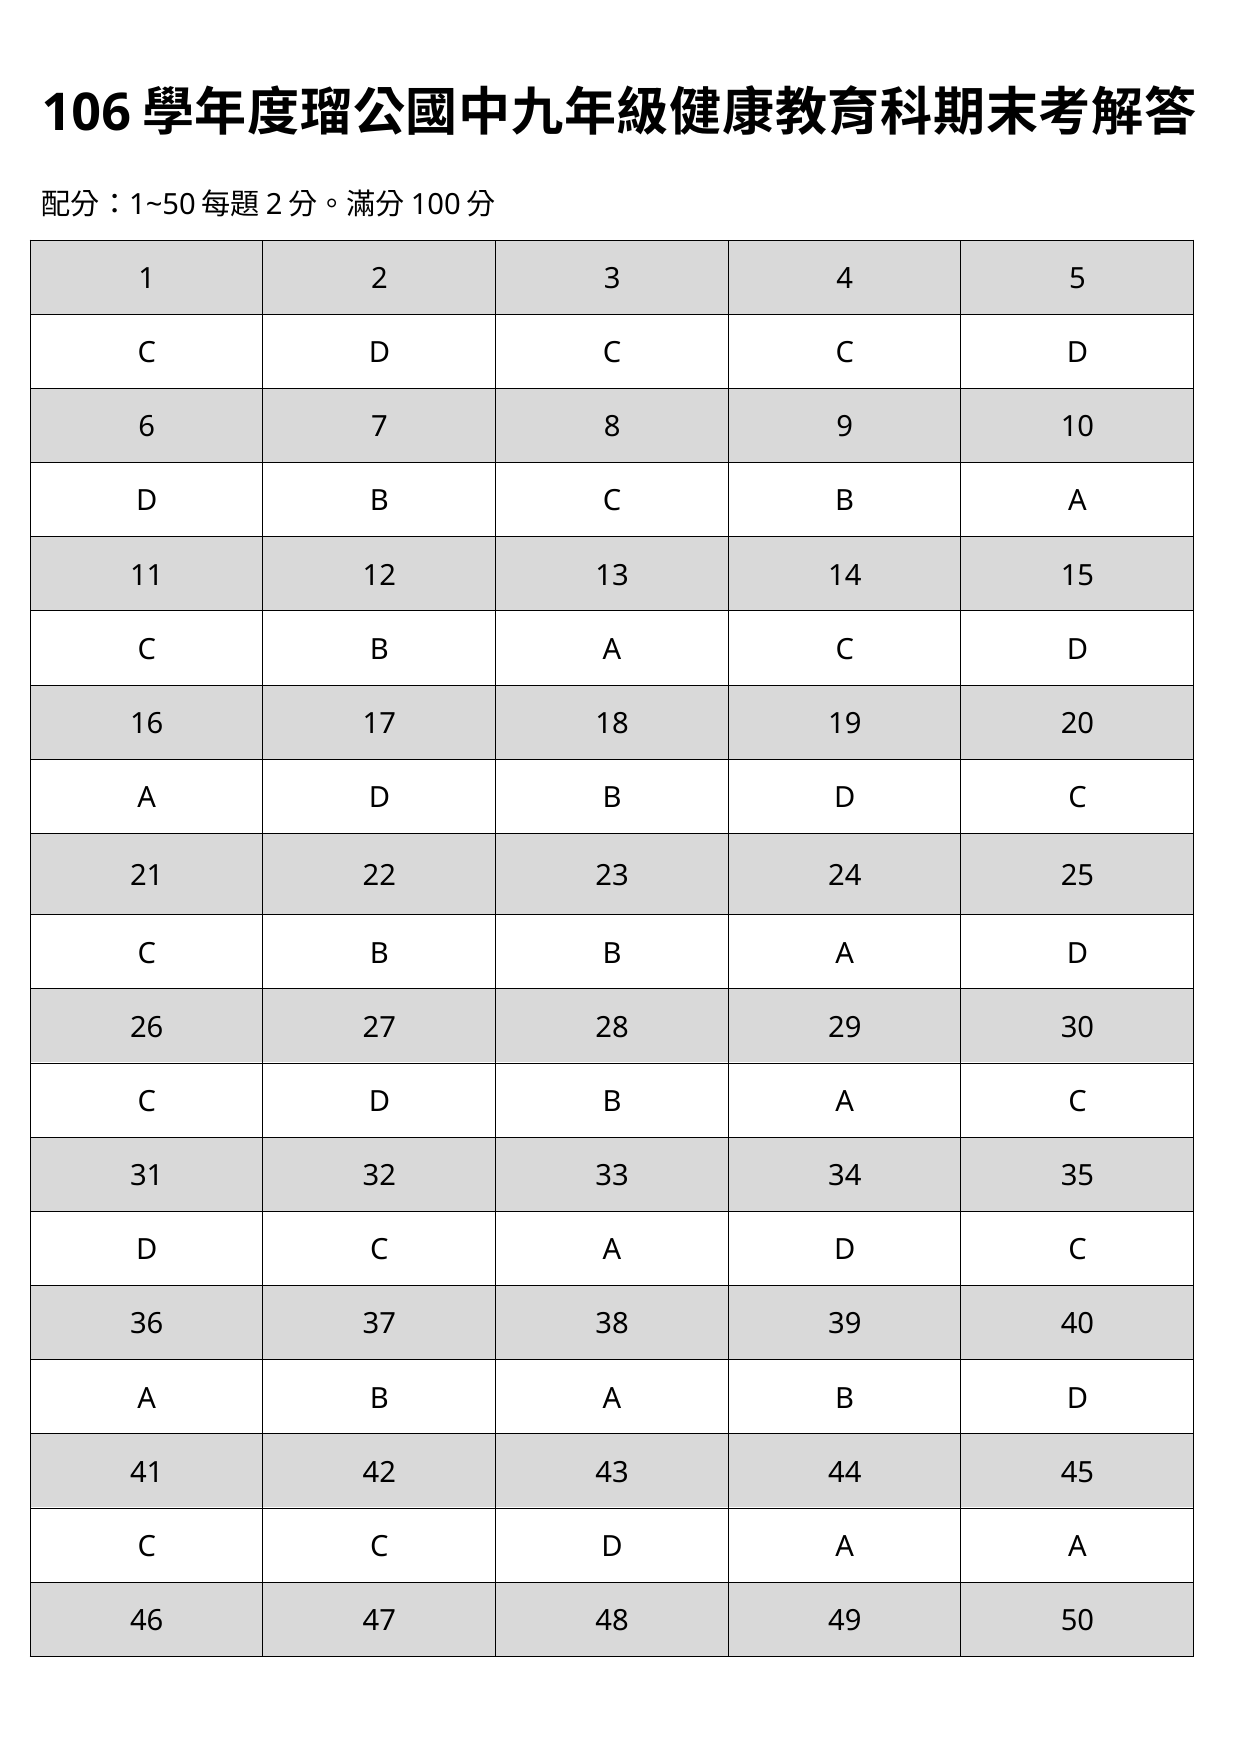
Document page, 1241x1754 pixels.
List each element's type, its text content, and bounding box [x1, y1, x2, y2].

table_cell D [961, 1360, 1193, 1433]
table_cell 49 [729, 1583, 960, 1656]
table_cell C [31, 315, 262, 388]
table_header 3 [496, 241, 728, 314]
table_cell A [961, 463, 1193, 536]
table_cell C [729, 315, 960, 388]
table_cell 47 [263, 1583, 495, 1656]
table_cell C [961, 760, 1193, 833]
table_cell 28 [496, 989, 728, 1062]
table_cell D [263, 760, 495, 833]
table_cell C [31, 611, 262, 684]
table_cell D [31, 1212, 262, 1285]
table_cell 32 [263, 1138, 495, 1211]
table_cell 24 [729, 834, 960, 914]
table_cell B [263, 1360, 495, 1433]
table_cell D [961, 611, 1193, 684]
table_cell C [31, 1509, 262, 1582]
table_cell D [961, 915, 1193, 988]
table_cell 31 [31, 1138, 262, 1211]
table_cell 48 [496, 1583, 728, 1656]
table_cell C [961, 1212, 1193, 1285]
table_cell B [263, 463, 495, 536]
table_cell 8 [496, 389, 728, 462]
table_cell A [496, 1360, 728, 1433]
table_cell B [496, 915, 728, 988]
table_cell 14 [729, 537, 960, 610]
table_cell A [729, 915, 960, 988]
table_cell 13 [496, 537, 728, 610]
table_cell 21 [31, 834, 262, 914]
table_cell C [263, 1509, 495, 1582]
table_cell C [31, 915, 262, 988]
table_cell 15 [961, 537, 1193, 610]
table_cell 11 [31, 537, 262, 610]
table_header 5 [961, 241, 1193, 314]
table_cell D [263, 315, 495, 388]
table_header 2 [263, 241, 495, 314]
table_cell 23 [496, 834, 728, 914]
table_cell A [729, 1064, 960, 1137]
table_cell 7 [263, 389, 495, 462]
table_cell 46 [31, 1583, 262, 1656]
table_cell 44 [729, 1434, 960, 1507]
table_cell A [496, 1212, 728, 1285]
table_cell C [263, 1212, 495, 1285]
table_cell 18 [496, 686, 728, 759]
table_cell 20 [961, 686, 1193, 759]
table_cell C [961, 1064, 1193, 1137]
table_cell 22 [263, 834, 495, 914]
table_cell C [31, 1064, 262, 1137]
table_cell D [729, 760, 960, 833]
table_cell 10 [961, 389, 1193, 462]
table_cell 36 [31, 1286, 262, 1359]
table_cell D [961, 315, 1193, 388]
table_cell 9 [729, 389, 960, 462]
table_cell 40 [961, 1286, 1193, 1359]
table_cell 33 [496, 1138, 728, 1211]
table_cell 43 [496, 1434, 728, 1507]
table_cell B [729, 1360, 960, 1433]
table_cell 27 [263, 989, 495, 1062]
table_cell B [263, 915, 495, 988]
table_cell 41 [31, 1434, 262, 1507]
table_cell A [729, 1509, 960, 1582]
table_cell C [729, 611, 960, 684]
table_cell C [496, 315, 728, 388]
table_cell B [496, 760, 728, 833]
table_cell A [31, 760, 262, 833]
table_cell 12 [263, 537, 495, 610]
table_cell 50 [961, 1583, 1193, 1656]
table_header 1 [31, 241, 262, 314]
table_cell 17 [263, 686, 495, 759]
table_cell 38 [496, 1286, 728, 1359]
table_cell 29 [729, 989, 960, 1062]
table_cell 39 [729, 1286, 960, 1359]
table_cell B [263, 611, 495, 684]
table_cell A [496, 611, 728, 684]
table_cell A [31, 1360, 262, 1433]
table_cell 16 [31, 686, 262, 759]
table_cell 34 [729, 1138, 960, 1211]
table_cell 37 [263, 1286, 495, 1359]
table_cell 25 [961, 834, 1193, 914]
table_cell D [263, 1064, 495, 1137]
table_cell B [729, 463, 960, 536]
table_cell B [496, 1064, 728, 1137]
table_cell D [31, 463, 262, 536]
table_cell 26 [31, 989, 262, 1062]
table_cell 30 [961, 989, 1193, 1062]
table_cell 35 [961, 1138, 1193, 1211]
table_cell A [961, 1509, 1193, 1582]
table_cell 19 [729, 686, 960, 759]
text 配分：1~50每題2分。滿分100分 [41, 164, 1199, 239]
table_cell 45 [961, 1434, 1193, 1507]
table_header 4 [729, 241, 960, 314]
text 106學年度瑠公國中九年級健康教育科期末考解答 [41, 52, 1199, 164]
table_cell 42 [263, 1434, 495, 1507]
table_cell D [729, 1212, 960, 1285]
table_cell D [496, 1509, 728, 1582]
table_cell 6 [31, 389, 262, 462]
table_cell C [496, 463, 728, 536]
